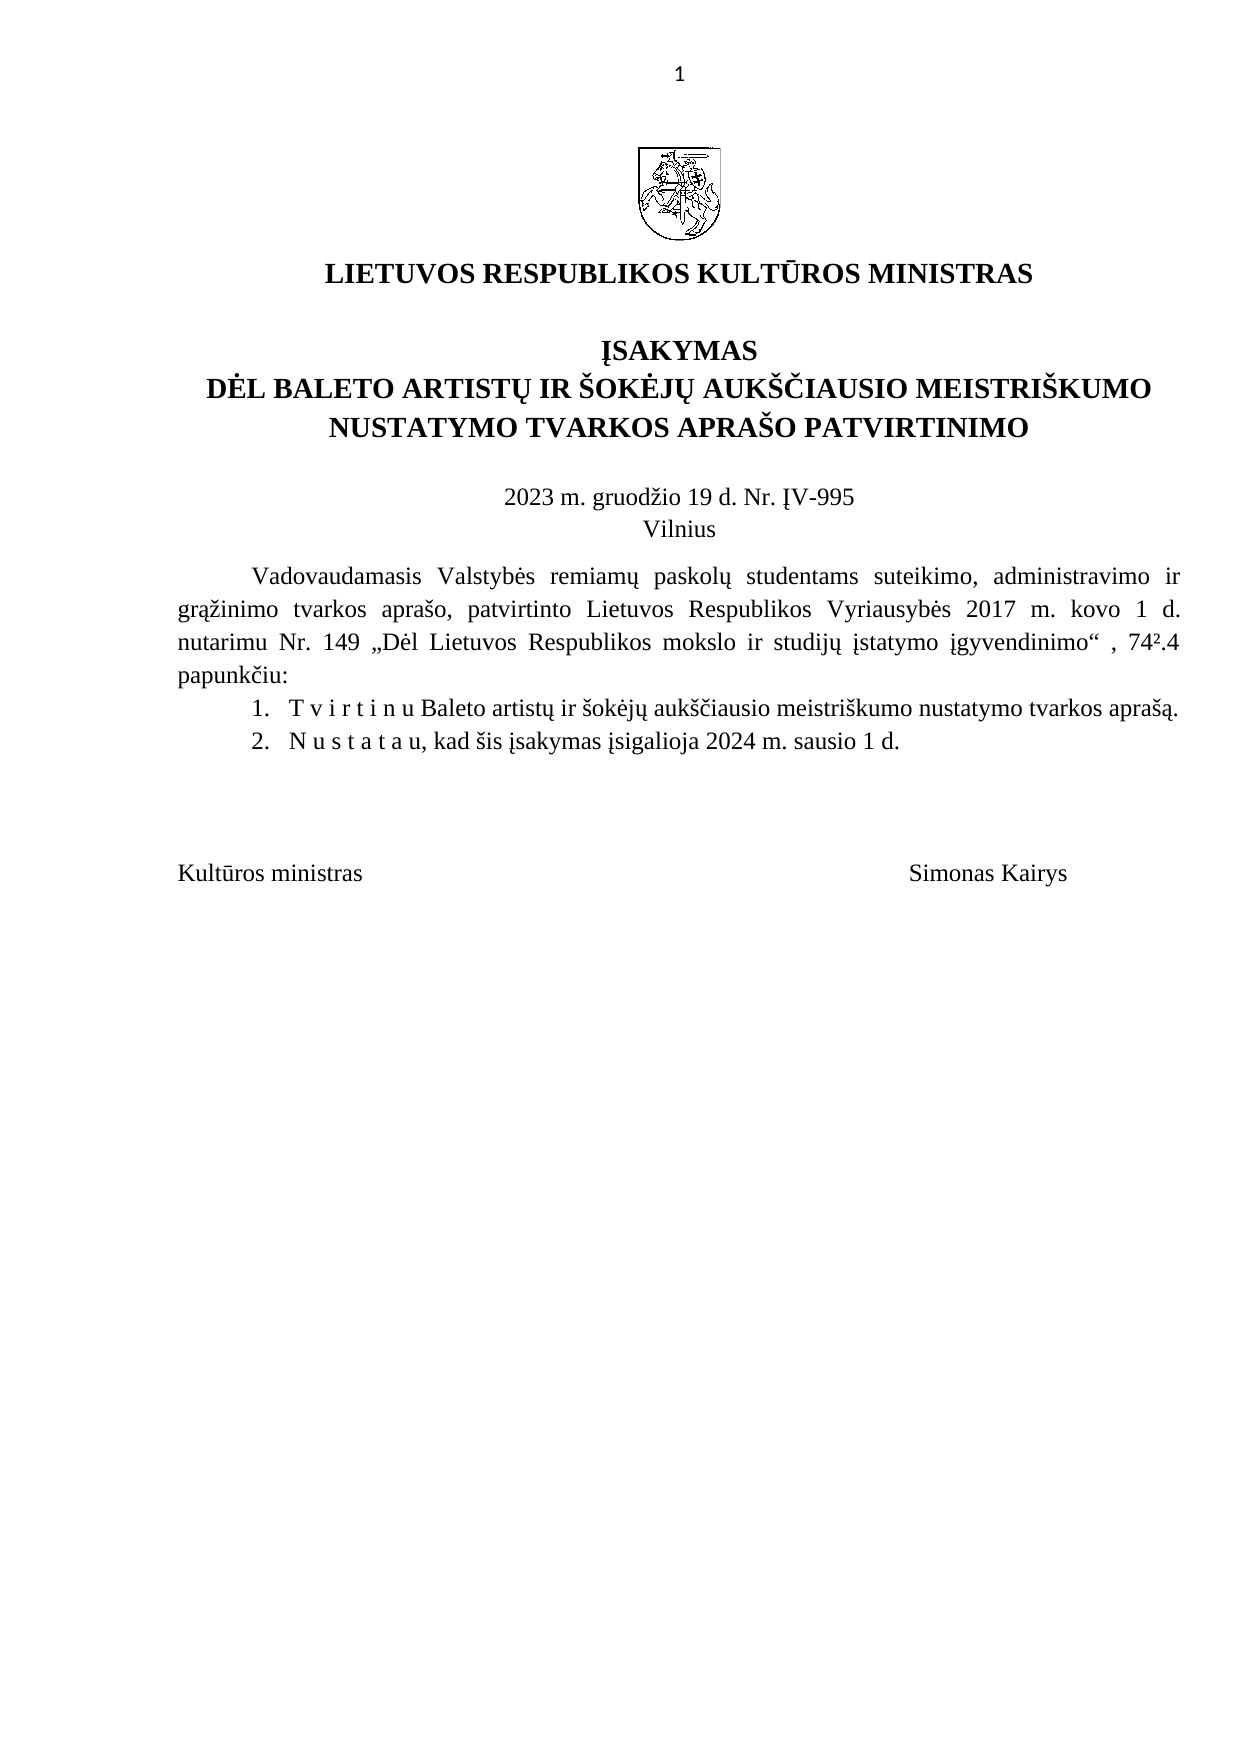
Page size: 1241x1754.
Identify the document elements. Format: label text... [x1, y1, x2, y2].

text Vadovaudamasis Valstybės remiamų paskolų studentams suteikimo, administravimo ir grąžinimo tvarkos aprašo, patvirtinto Lietuvos Respublikos Vyriausybės 2017 m. kovo 1 d. nutarimu Nr. 149 „Dėl Lietuvos Respublikos mokslo ir studijų įstatymo įgyvendinimo“ , 74².4 papunkčiu: [177, 561, 1181, 689]
text Vilnius [177, 514, 1181, 543]
text LIETUVOS RESPUBLIKOS KULTŪROS MINISTRAS [177, 256, 1181, 289]
text Kultūros ministras Simonas Kairys [177, 858, 1181, 887]
text įsakymas [177, 333, 1181, 366]
text 2. N u s t a t a u, kad šis įsakymas įsigalioja 2024 m. sausio 1 d. [251, 726, 1181, 755]
text 2023 m. gruodžio 19 d. Nr. ĮV-995 [177, 482, 1181, 510]
text DĖL baleto artistų ir šokėjų aukščiausio meistriškumo NUSTATYMO TVARKOS APRAŠO PATVIRTINIMO [177, 371, 1181, 443]
text 1. T v i r t i n u Baleto artistų ir šokėjų aukščiausio meistriškumo nustatymo tvarkos aprašą. [251, 693, 1181, 722]
